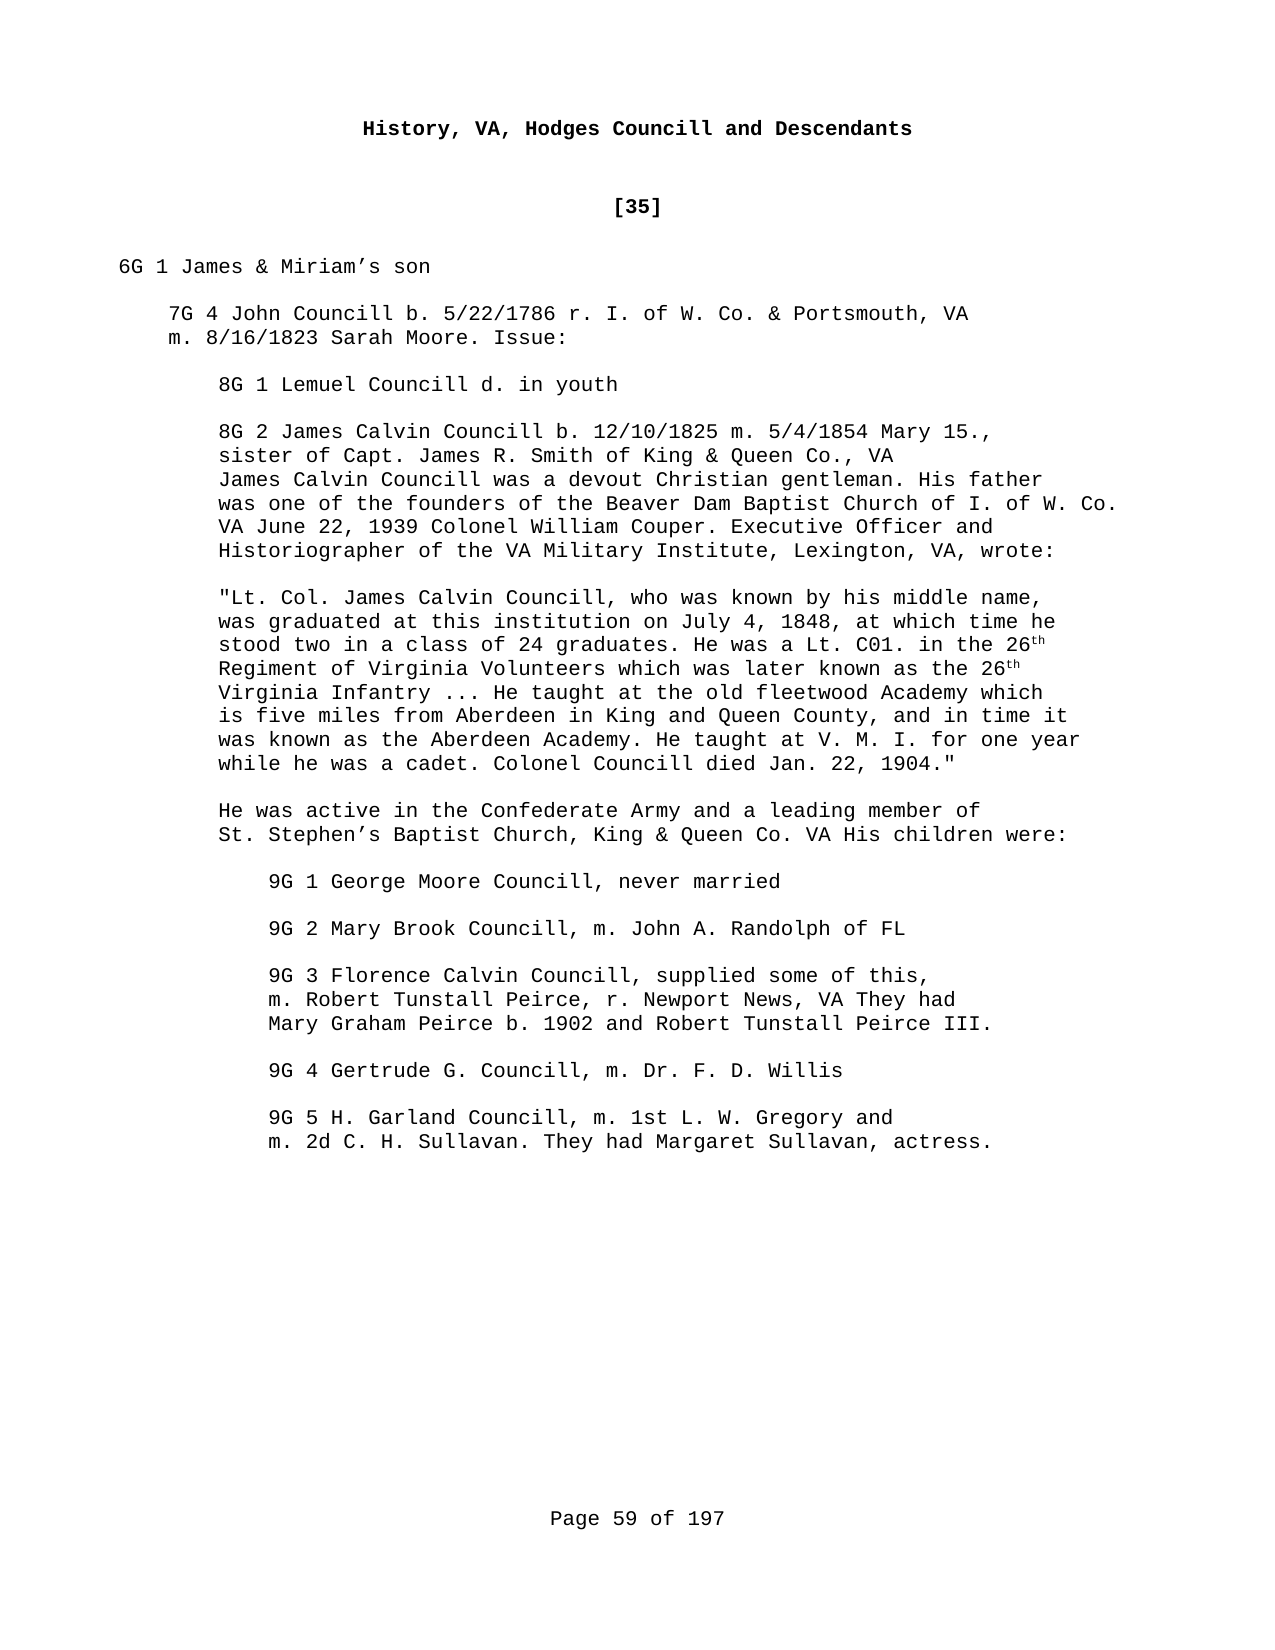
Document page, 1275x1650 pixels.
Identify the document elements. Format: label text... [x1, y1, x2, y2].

text is five miles from Aberdeen in King and Queen County, and in time it [118, 705, 1157, 729]
text stood two in a class of 24 graduates. He was a Lt. C01. in the 26th [118, 634, 1157, 658]
text He was active in the Confederate Army and a leading member of [118, 800, 1157, 823]
text was one of the founders of the Beaver Dam Baptist Church of I. of W. Co. [118, 492, 1157, 516]
text St. Stephen’s Baptist Church, King & Queen Co. VA His children were: [118, 823, 1157, 847]
subtitle [35] [118, 196, 1157, 220]
text 8G 2 James Calvin Councill b. 12/10/1825 m. 5/4/1854 Mary 15., [118, 422, 1157, 445]
text 6G 1 James & Miriam’s son [118, 256, 1157, 280]
text 9G 1 George Moore Councill, never married [118, 871, 1157, 894]
text sister of Capt. James R. Smith of King & Queen Co., VA [118, 445, 1157, 469]
text was known as the Aberdeen Academy. He taught at V. M. I. for one year [118, 729, 1157, 753]
text "Lt. Col. James Calvin Councill, who was known by his middle name, [118, 587, 1157, 611]
text while he was a cadet. Colonel Councill died Jan. 22, 1904." [118, 753, 1157, 776]
text Virginia Infantry ... He taught at the old fleetwood Academy which [118, 682, 1157, 705]
text James Calvin Councill was a devout Christian gentleman. His father [118, 469, 1157, 492]
text 9G 2 Mary Brook Councill, m. John A. Randolph of FL [118, 918, 1157, 942]
text 7G 4 John Councill b. 5/22/1786 r. I. of W. Co. & Portsmouth, VA [118, 303, 1157, 327]
text was graduated at this institution on July 4, 1848, at which time he [118, 611, 1157, 634]
text m. 8/16/1823 Sarah Moore. Issue: [118, 327, 1157, 351]
text m. 2d C. H. Sullavan. They had Margaret Sullavan, actress. [118, 1131, 1157, 1154]
text Regiment of Virginia Volunteers which was later known as the 26th [118, 658, 1157, 682]
text Historiographer of the VA Military Institute, Lexington, VA, wrote: [118, 540, 1157, 563]
text 8G 1 Lemuel Councill d. in youth [118, 374, 1157, 398]
text 9G 4 Gertrude G. Councill, m. Dr. F. D. Willis [118, 1060, 1157, 1084]
text VA June 22, 1939 Colonel William Couper. Executive Officer and [118, 516, 1157, 540]
text 9G 3 Florence Calvin Councill, supplied some of this, [118, 965, 1157, 989]
text 9G 5 H. Garland Councill, m. 1st L. W. Gregory and [118, 1107, 1157, 1131]
text m. Robert Tunstall Peirce, r. Newport News, VA They had [118, 989, 1157, 1013]
text Mary Graham Peirce b. 1902 and Robert Tunstall Peirce III. [118, 1013, 1157, 1036]
